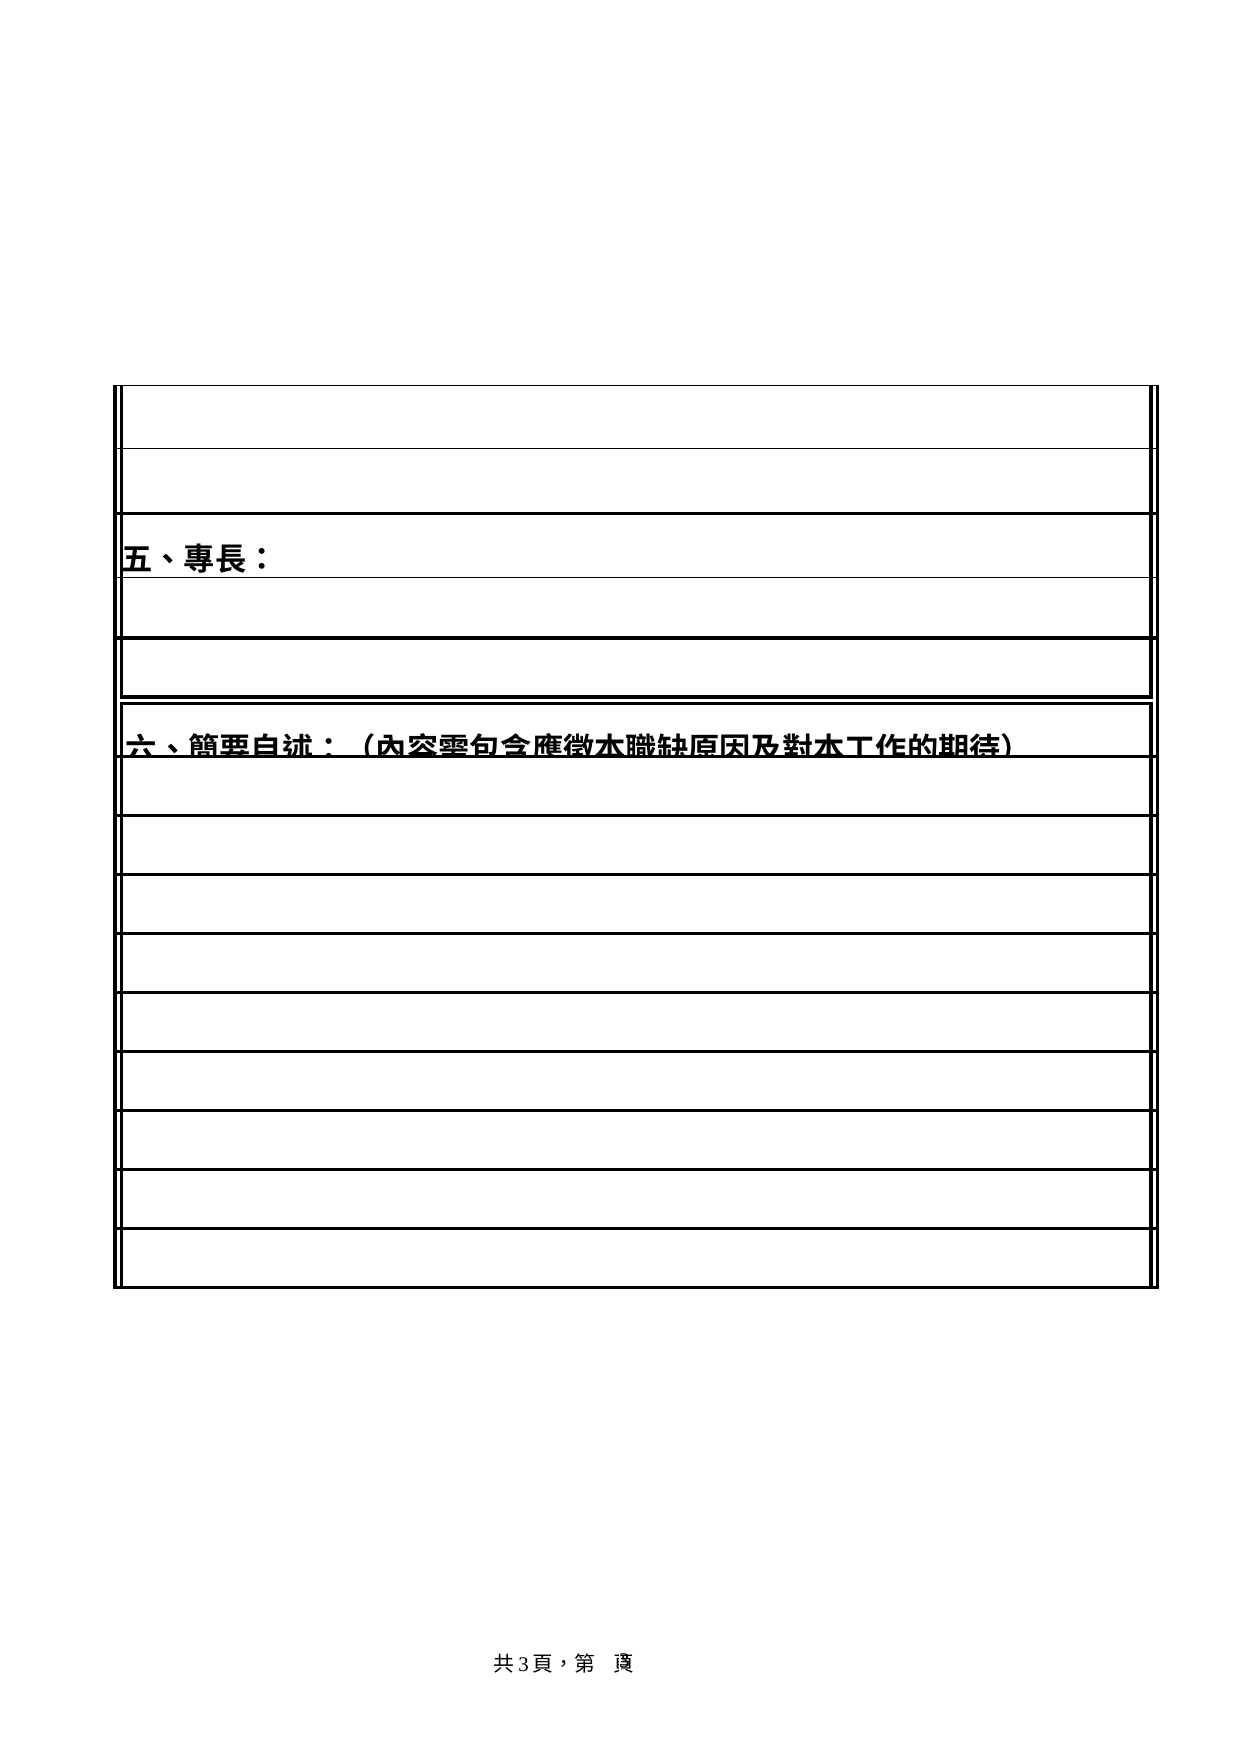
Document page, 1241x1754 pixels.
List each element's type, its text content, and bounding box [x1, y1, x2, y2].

table_cell [123, 817, 1149, 873]
table_cell [123, 1112, 1149, 1168]
table_cell [123, 1230, 1149, 1286]
table_cell [123, 1171, 1149, 1227]
table_cell [123, 578, 1149, 636]
table_cell [123, 935, 1149, 991]
table_cell [123, 994, 1149, 1050]
table_cell [123, 386, 1149, 448]
table_cell 六、簡要自述：（內容需包含應徵本職缺原因及對本工作的期待） [118, 695, 1154, 754]
table_cell [123, 1053, 1149, 1109]
table_cell 五、專長： [123, 515, 1149, 577]
table_cell [123, 640, 1149, 695]
table_cell [123, 449, 1149, 512]
table_cell [123, 876, 1149, 932]
table_cell [123, 758, 1149, 813]
